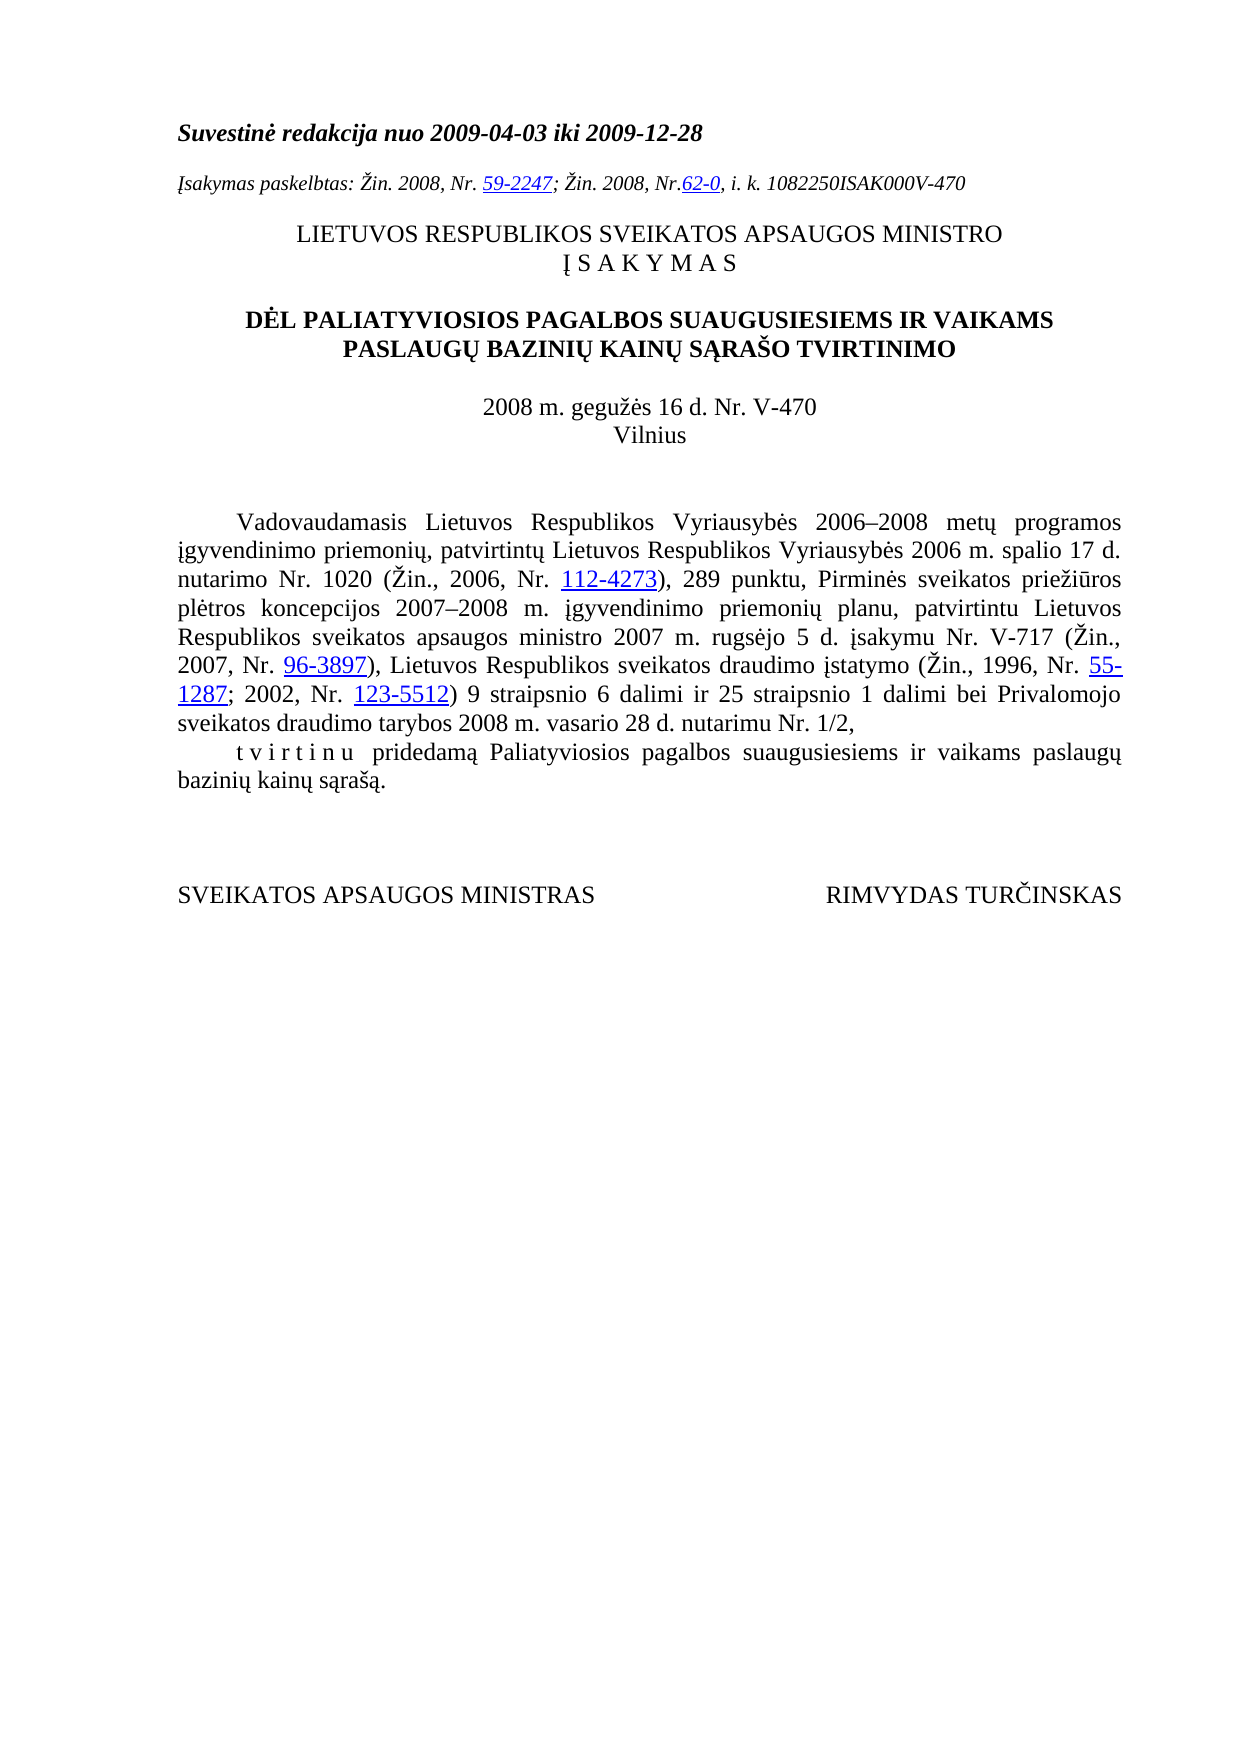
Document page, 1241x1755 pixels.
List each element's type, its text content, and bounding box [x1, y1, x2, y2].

text ĮSAKYMAS [177, 248, 1122, 277]
text LIETUVOS RESPUBLIKOS SVEIKATOS APSAUGOS MINISTRO [177, 219, 1122, 248]
text SVEIKATOS APSAUGOS MINISTRAS RIMVYDAS TURČINSKAS [177, 880, 1122, 909]
text Suvestinė redakcija nuo 2009-04-03 iki 2009-12-28 [177, 118, 1122, 147]
text 2008 m. gegužės 16 d. Nr. V-470 [177, 392, 1122, 420]
text Įsakymas paskelbtas: Žin. 2008, Nr. 59-2247; Žin. 2008, Nr.62-0, i. k. 1082250ISAK000V-470 [177, 171, 1122, 195]
text DĖL PALIATYVIOSIOS PAGALBOS SUAUGUSIESIEMS IR VAIKAMS PASLAUGŲ BAZINIŲ KAINŲ SĄRAŠO TVIRTINIMO [177, 305, 1122, 363]
text Vilnius [177, 420, 1122, 449]
text Vadovaudamasis Lietuvos Respublikos Vyriausybės 2006–2008 metų programos įgyvendinimo priemonių, patvirtintų Lietuvos Respublikos Vyriausybės 2006 m. spalio 17 d. nutarimo Nr. 1020 (Žin., 2006, Nr. 112-4273), 289 punktu, Pirminės sveikatos priežiūros plėtros koncepcijos 2007–2008 m. įgyvendinimo priemonių planu, patvirtintu Lietuvos Respublikos sveikatos apsaugos ministro 2007 m. rugsėjo 5 d. įsakymu Nr. V-717 (Žin., 2007, Nr. 96-3897), Lietuvos Respublikos sveikatos draudimo įstatymo (Žin., 1996, Nr. 55-1287; 2002, Nr. 123-5512) 9 straipsnio 6 dalimi ir 25 straipsnio 1 dalimi bei Privalomojo sveikatos draudimo tarybos 2008 m. vasario 28 d. nutarimu Nr. 1/2, [177, 507, 1122, 737]
text tvirtinu pridedamą Paliatyviosios pagalbos suaugusiesiems ir vaikams paslaugų bazinių kainų sąrašą. [177, 737, 1122, 794]
